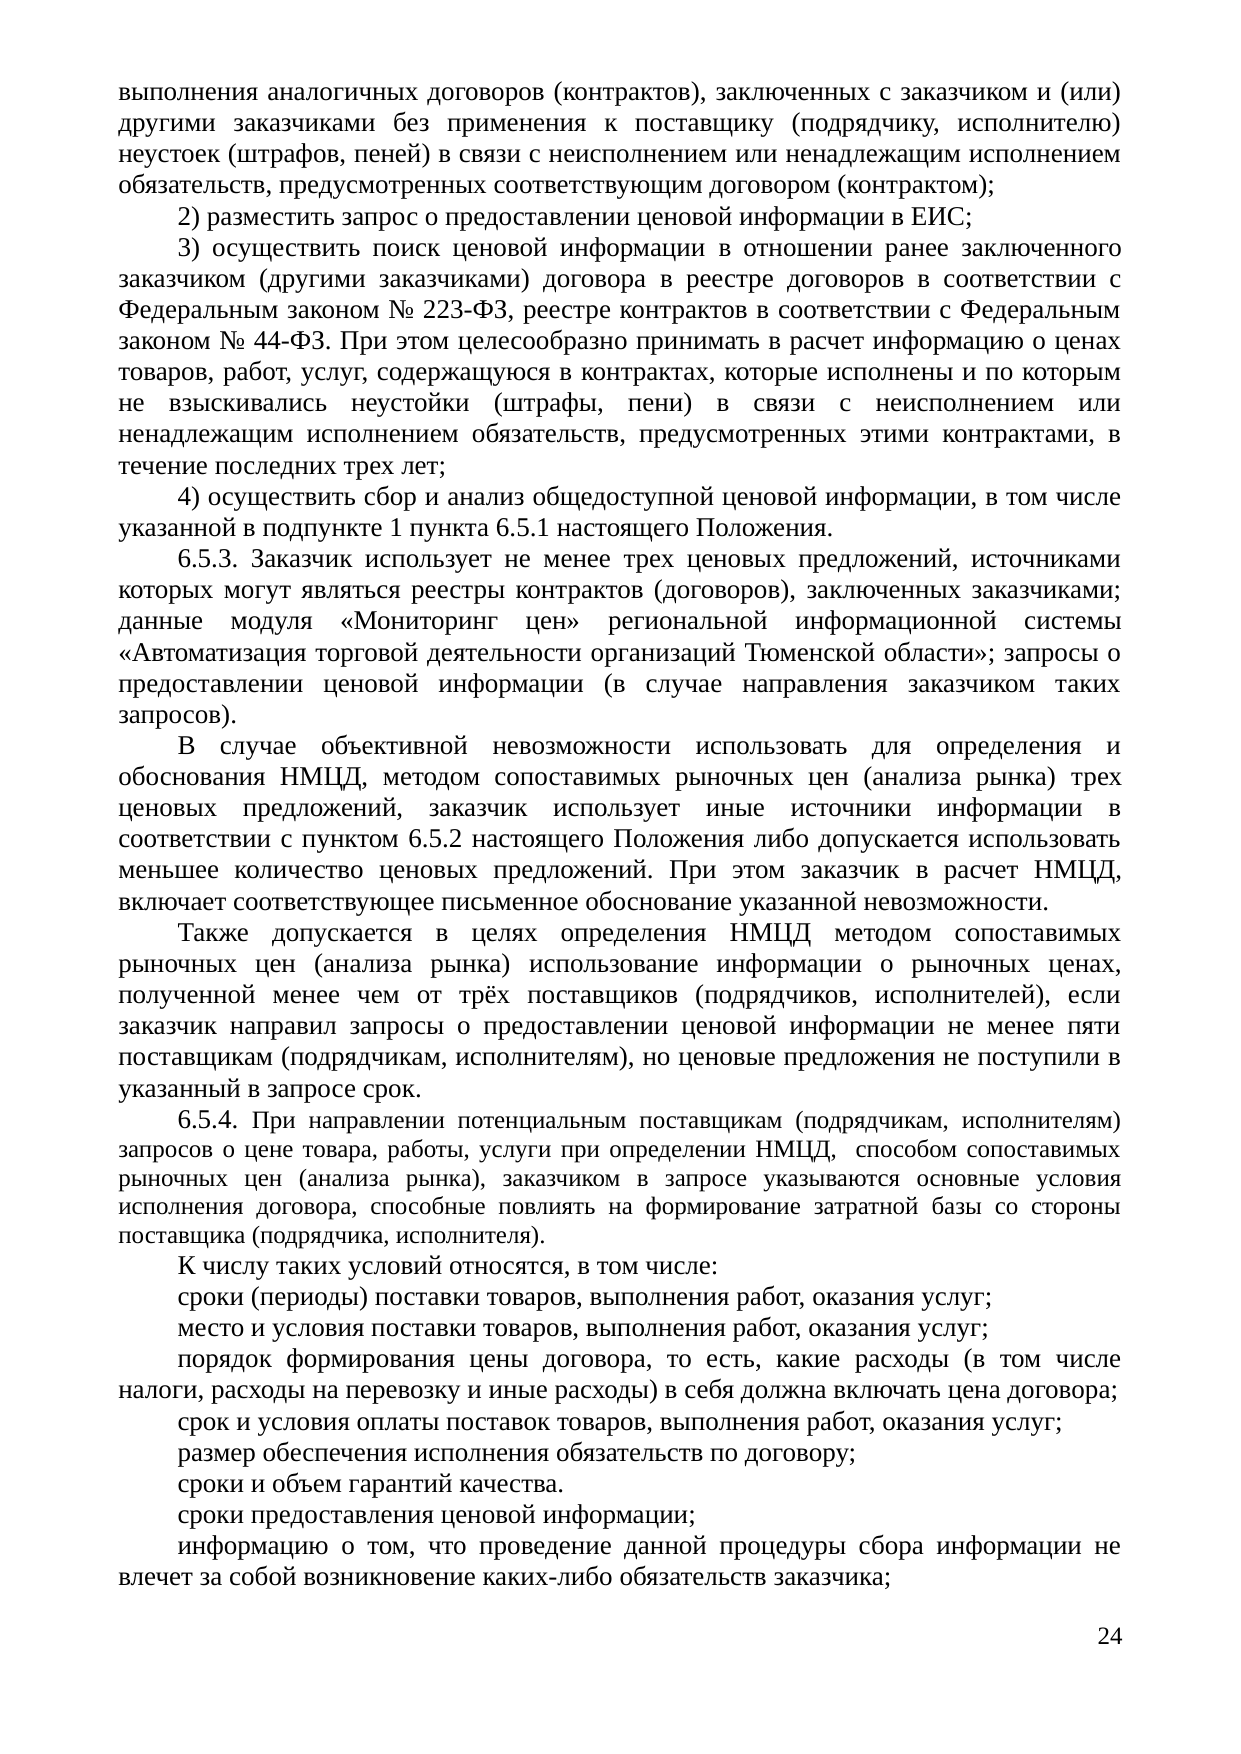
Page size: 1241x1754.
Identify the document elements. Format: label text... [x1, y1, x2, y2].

text место и условия поставки товаров, выполнения работ, оказания услуг; [118, 1311, 1122, 1342]
text К числу таких условий относятся, в том числе: [118, 1249, 1122, 1280]
text 2) разместить запрос о предоставлении ценовой информации в ЕИС; [118, 199, 1122, 231]
text информацию о том, что проведение данной процедуры сбора информации не влечет за собой возникновение каких-либо обязательств заказчика; [118, 1529, 1122, 1592]
text срок и условия оплаты поставок товаров, выполнения работ, оказания услуг; [118, 1405, 1122, 1436]
text выполнения аналогичных договоров (контрактов), заключенных с заказчиком и (или) другими заказчиками без применения к поставщику (подрядчику, исполнителю) неустоек (штрафов, пеней) в связи с неисполнением или ненадлежащим исполнением обязательств, предусмотренных соответствующим договором (контрактом); [118, 75, 1122, 199]
text размер обеспечения исполнения обязательств по договору; [118, 1436, 1122, 1467]
text 3) осуществить поиск ценовой информации в отношении ранее заключенного заказчиком (другими заказчиками) договора в реестре договоров в соответствии с Федеральным законом № 223-ФЗ, реестре контрактов в соответствии с Федеральным законом № 44-ФЗ. При этом целесообразно принимать в расчет информацию о ценах товаров, работ, услуг, содержащуюся в контрактах, которые исполнены и по которым не взыскивались неустойки (штрафы, пени) в связи с неисполнением или ненадлежащим исполнением обязательств, предусмотренных этими контрактами, в течение последних трех лет; [118, 231, 1122, 480]
text Также допускается в целях определения НМЦД методом сопоставимых рыночных цен (анализа рынка) использование информации о рыночных ценах, полученной менее чем от трёх поставщиков (подрядчиков, исполнителей), если заказчик направил запросы о предоставлении ценовой информации не менее пяти поставщикам (подрядчикам, исполнителям), но ценовые предложения не поступили в указанный в запросе срок. [118, 916, 1122, 1103]
text порядок формирования цены договора, то есть, какие расходы (в том числе налоги, расходы на перевозку и иные расходы) в себя должна включать цена договора; [118, 1342, 1122, 1405]
text сроки (периоды) поставки товаров, выполнения работ, оказания услуг; [118, 1280, 1122, 1311]
text 4) осуществить сбор и анализ общедоступной ценовой информации, в том числе указанной в подпункте 1 пункта 6.5.1 настоящего Положения. [118, 480, 1122, 542]
text сроки предоставления ценовой информации; [118, 1498, 1122, 1529]
text В случае объективной невозможности использовать для определения и обоснования НМЦД, методом сопоставимых рыночных цен (анализа рынка) трех ценовых предложений, заказчик использует иные источники информации в соответствии с пунктом 6.5.2 настоящего Положения либо допускается использовать меньшее количество ценовых предложений. При этом заказчик в расчет НМЦД, включает соответствующее письменное обоснование указанной невозможности. [118, 729, 1122, 916]
text 6.5.3. Заказчик использует не менее трех ценовых предложений, источниками которых могут являться реестры контрактов (договоров), заключенных заказчиками; данные модуля «Мониторинг цен» региональной информационной системы «Автоматизация торговой деятельности организаций Тюменской области»; запросы о предоставлении ценовой информации (в случае направления заказчиком таких запросов). [118, 542, 1122, 729]
text сроки и объем гарантий качества. [118, 1467, 1122, 1498]
text 6.5.4. При направлении потенциальным поставщикам (подрядчикам, исполнителям) запросов о цене товара, работы, услуги при определении НМЦД, способом сопоставимых рыночных цен (анализа рынка), заказчиком в запросе указываются основные условия исполнения договора, способные повлиять на формирование затратной базы со стороны поставщика (подрядчика, исполнителя). [118, 1103, 1122, 1249]
